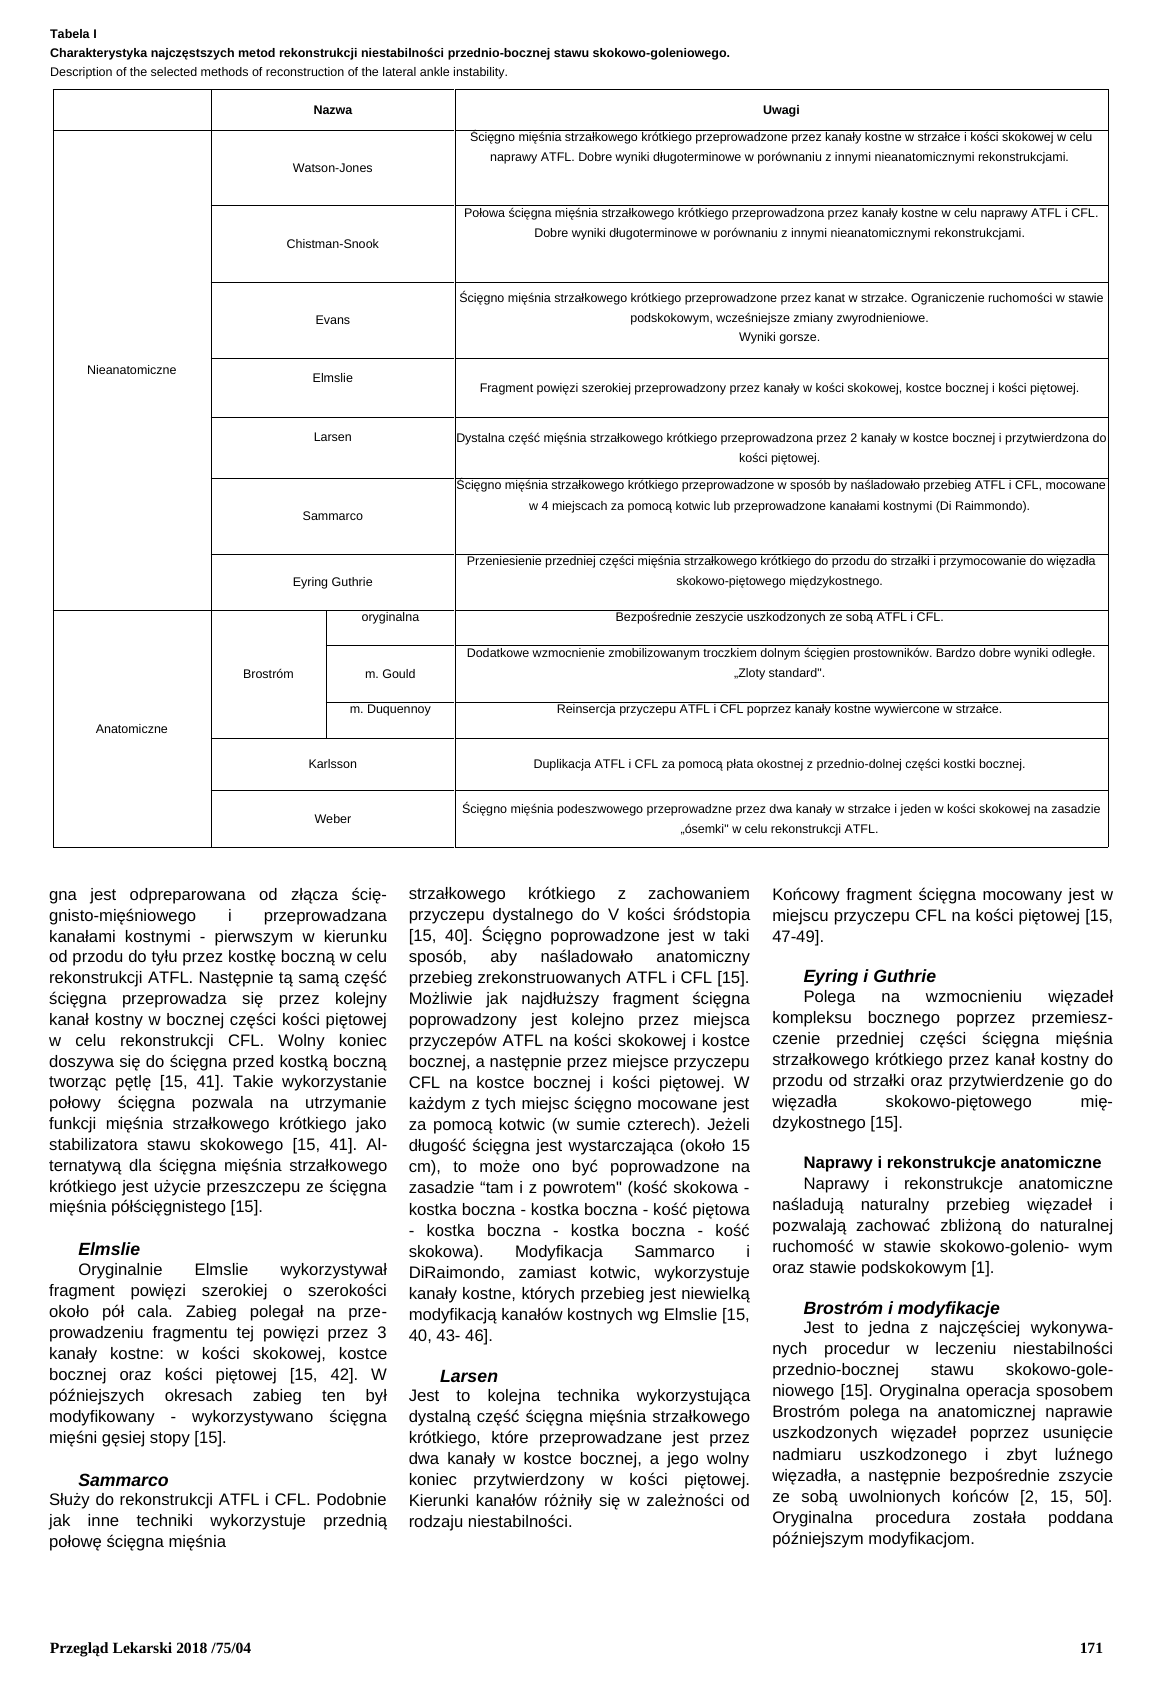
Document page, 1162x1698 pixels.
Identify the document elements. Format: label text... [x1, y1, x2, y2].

table_cell Bezpośrednie zeszycie uszkodzonych ze sobą ATFL i CFL. [456, 611, 1108, 645]
table_cell Fragment powięzi szerokiej przeprowadzony przez kanały w kości skokowej, kostce bocznej i kości piętowej. [456, 359, 1108, 417]
subtitle Brostróm i modyfikacje [772, 1298, 1113, 1318]
subtitle Eyring i Guthrie [772, 966, 1113, 987]
table_cell Przeniesienie przedniej części mięśnia strzałkowego krótkiego do przodu do strzałki i przymocowanie do więzadła skokowo-piętowego międzykostnego. [456, 555, 1108, 610]
table_cell Larsen [212, 418, 454, 478]
text strzałkowego krótkiego z zachowaniem przyczepu dystalnego do V kości śród­stopia [15, 40]. Ścięgno poprowadzone jest w taki sposób, aby naśladowało ana­tomiczny przebieg zrekonstruowanych ATFL i CFL [15]. Możliwie jak najdłuższy fragment ścięgna poprowadzony jest ko­lejno przez miejsca przyczepów ATFL na kości skokowej i kostce bocznej, a na­stępnie przez miejsce przyczepu CFL na kostce bocznej i kości piętowej. W każ­dym z tych miejsc ścięgno mocowane jest za pomocą kotwic (w sumie czterech). Jeżeli długość ścięgna jest wystarczają­ca (około 15 cm), to może ono być popro­wadzone na zasadzie “tam i z powrotem" (kość skokowa - kostka boczna - kostka boczna - kość piętowa - kostka boczna - kostka boczna - kość skokowa). Mody­fikacja Sammarco i DiRaimondo, zamiast kotwic, wykorzystuje kanały kostne, któ­rych przebieg jest niewielką modyfikacją kanałów kostnych wg Elmslie [15, 40, 43- 46]. [408, 884, 750, 1345]
table_cell Reinsercja przyczepu ATFL i CFL poprzez kanały kostne wywiercone w strzałce. [456, 703, 1108, 738]
table_cell m. Duquennoy [327, 703, 454, 738]
text Służy do rekonstrukcji ATFL i CFL. Podobnie jak inne techniki wykorzy­stuje przednią połowę ścięgna mięśnia [49, 1490, 387, 1551]
text Naprawy i rekonstrukcje anatomicz­ne naśladują naturalny przebieg więzadeł i pozwalają zachować zbliżoną do natural­nej ruchomość w stawie skokowo-golenio- wym oraz stawie podskokowym [1]. [772, 1174, 1113, 1277]
table_cell Chistman-Snook [212, 206, 454, 282]
table_header Uwagi [456, 90, 1108, 130]
table_cell Elmslie [212, 359, 454, 417]
table_cell Ścięgno mięśnia strzałkowego krótkiego przeprowadzone przez kanat w strzałce. Ograniczenie ruchomo­ści w stawie podskokowym, wcześniejsze zmiany zwyrodnieniowe. Wyniki gorsze. [456, 283, 1108, 358]
table_cell Ścięgno mięśnia strzałkowego krótkiego przeprowadzone przez kanały kostne w strzałce i kości skokowej w celu naprawy ATFL. Dobre wyniki długoterminowe w porównaniu z innymi nieanatomicznymi rekonstrukcjami. [456, 131, 1108, 205]
table_cell m. Gould [327, 646, 454, 702]
subtitle Elmslie [49, 1239, 387, 1259]
text Polega na wzmocnieniu więzadeł kompleksu bocznego poprzez przemiesz­czenie przedniej części ścięgna mięśnia strzałkowego krótkiego przez kanał kostny do przodu od strzałki oraz przytwierdzenie go do więzadła skokowo-piętowego mię- dzykostnego [15]. [772, 987, 1113, 1132]
table_cell Weber [212, 791, 454, 847]
text Końcowy fragment ścięgna mocowany jest w miejscu przyczepu CFL na kości pięto­wej [15, 47-49]. [772, 884, 1113, 946]
table_cell Watson-Jones [212, 131, 454, 205]
table_cell Dystalna część mięśnia strzałkowego krótkiego przeprowadzona przez 2 kanały w kostce bocznej i przytwierdzona do kości piętowej. [456, 418, 1108, 478]
text Tabela I [50, 27, 796, 41]
table_cell Eyring Guthrie [212, 555, 454, 610]
table_header [54, 90, 211, 130]
table_cell Anatomiczne [54, 611, 211, 847]
table_cell oryginalna [327, 611, 454, 645]
text Jest to jedna z najczęściej wykonywa­nych procedur w leczeniu niestabilności przednio-bocznej stawu skokowo-gole­niowego [15]. Oryginalna operacja spo­sobem Brostróm polega na anatomicznej naprawie uszkodzonych więzadeł po­przez usunięcie nadmiaru uszkodzonego i zbyt luźnego więzadła, a następnie bez­pośrednie zszycie ze sobą uwolnionych końców [2, 15, 50]. Oryginalna procedura została poddana późniejszym modyfika­cjom. [772, 1318, 1113, 1548]
table_cell Sammarco [212, 479, 454, 554]
table_cell Ścięgno mięśnia strzałkowego krótkiego przeprowadzone w sposób by naśladowało przebieg ATFL i CFL, mocowane w 4 miejscach za pomocą kotwic lub przeprowadzone kanałami kostnymi (Di Raimmondo). [456, 479, 1108, 554]
text Naprawy i rekonstrukcje anatomiczne [772, 1153, 1113, 1172]
text Charakterystyka najczęstszych metod rekonstrukcji niestabilności przednio-bocznej stawu skokowo-goleniowego. Description of the selected methods of reconstruction of the lateral ankle instability. [50, 46, 796, 79]
table_cell Brostróm [212, 611, 326, 738]
text Oryginalnie Elmslie wykorzystywał fragment powięzi szerokiej o szerokości około pół cala. Zabieg polegał na prze­prowadzeniu fragmentu tej powięzi przez 3 kanały kostne: w kości skokowej, kost­ce bocznej oraz kości piętowej [15, 42]. W późniejszych okresach zabieg ten był modyfikowany - wykorzystywano ścięgna mięśni gęsiej stopy [15]. [49, 1259, 387, 1447]
table_header Nazwa [212, 90, 454, 130]
table_cell Dodatkowe wzmocnienie zmobilizowanym troczkiem dolnym ścięgien prostowników. Bardzo dobre wyniki odległe. „Zloty standard". [456, 646, 1108, 702]
table_cell Karlsson [212, 739, 454, 790]
table_cell Ścięgno mięśnia podeszwowego przeprowadzne przez dwa kanały w strzałce i jeden w kości skokowej na zasadzie „ósemki" w celu rekonstrukcji ATFL. [456, 791, 1108, 847]
subtitle Sammarco [49, 1469, 387, 1490]
subtitle Larsen [408, 1365, 750, 1386]
text 171 [1079, 1639, 1108, 1657]
text gna jest odpreparowana od złącza ścię- gnisto-mięśniowego i przeprowadzana kanałami kostnymi - pierwszym w kierun­ku od przodu do tyłu przez kostkę bocz­ną w celu rekonstrukcji ATFL. Następnie tą samą część ścięgna przeprowadza się przez kolejny kanał kostny w bocz­nej części kości piętowej w celu rekon­strukcji CFL. Wolny koniec doszywa się do ścięgna przed kostką boczną tworząc pętlę [15, 41]. Takie wykorzystanie połowy ścięgna pozwala na utrzymanie funkcji mięśnia strzałkowego krótkiego jako sta­bilizatora stawu skokowego [15, 41]. Al­ternatywą dla ścięgna mięśnia strzałko­wego krótkiego jest użycie przeszczepu ze ścięgna mięśnia półścięgnistego [15]. [49, 885, 387, 1216]
table_cell Evans [212, 283, 454, 358]
table_cell Nieanatomiczne [54, 131, 211, 610]
table_cell Duplikacja ATFL i CFL za pomocą płata okostnej z przednio-dolnej części kostki bocznej. [456, 739, 1108, 790]
text Przegląd Lekarski 2018 /75/04 [49, 1639, 281, 1657]
table_cell Połowa ścięgna mięśnia strzałkowego krótkiego przeprowadzona przez kanały kostne w celu naprawy ATFL i CFL. Dobre wyniki długoterminowe w porównaniu z innymi nieanatomicznymi rekonstrukcjami. [456, 206, 1108, 282]
text Jest to kolejna technika wykorzystują­ca dystalną część ścięgna mięśnia strzał­kowego krótkiego, które przeprowadzane jest przez dwa kanały w kostce bocznej, a jego wolny koniec przytwierdzony w ko­ści piętowej. Kierunki kanałów różniły się w zależności od rodzaju niestabilności. [408, 1386, 750, 1531]
